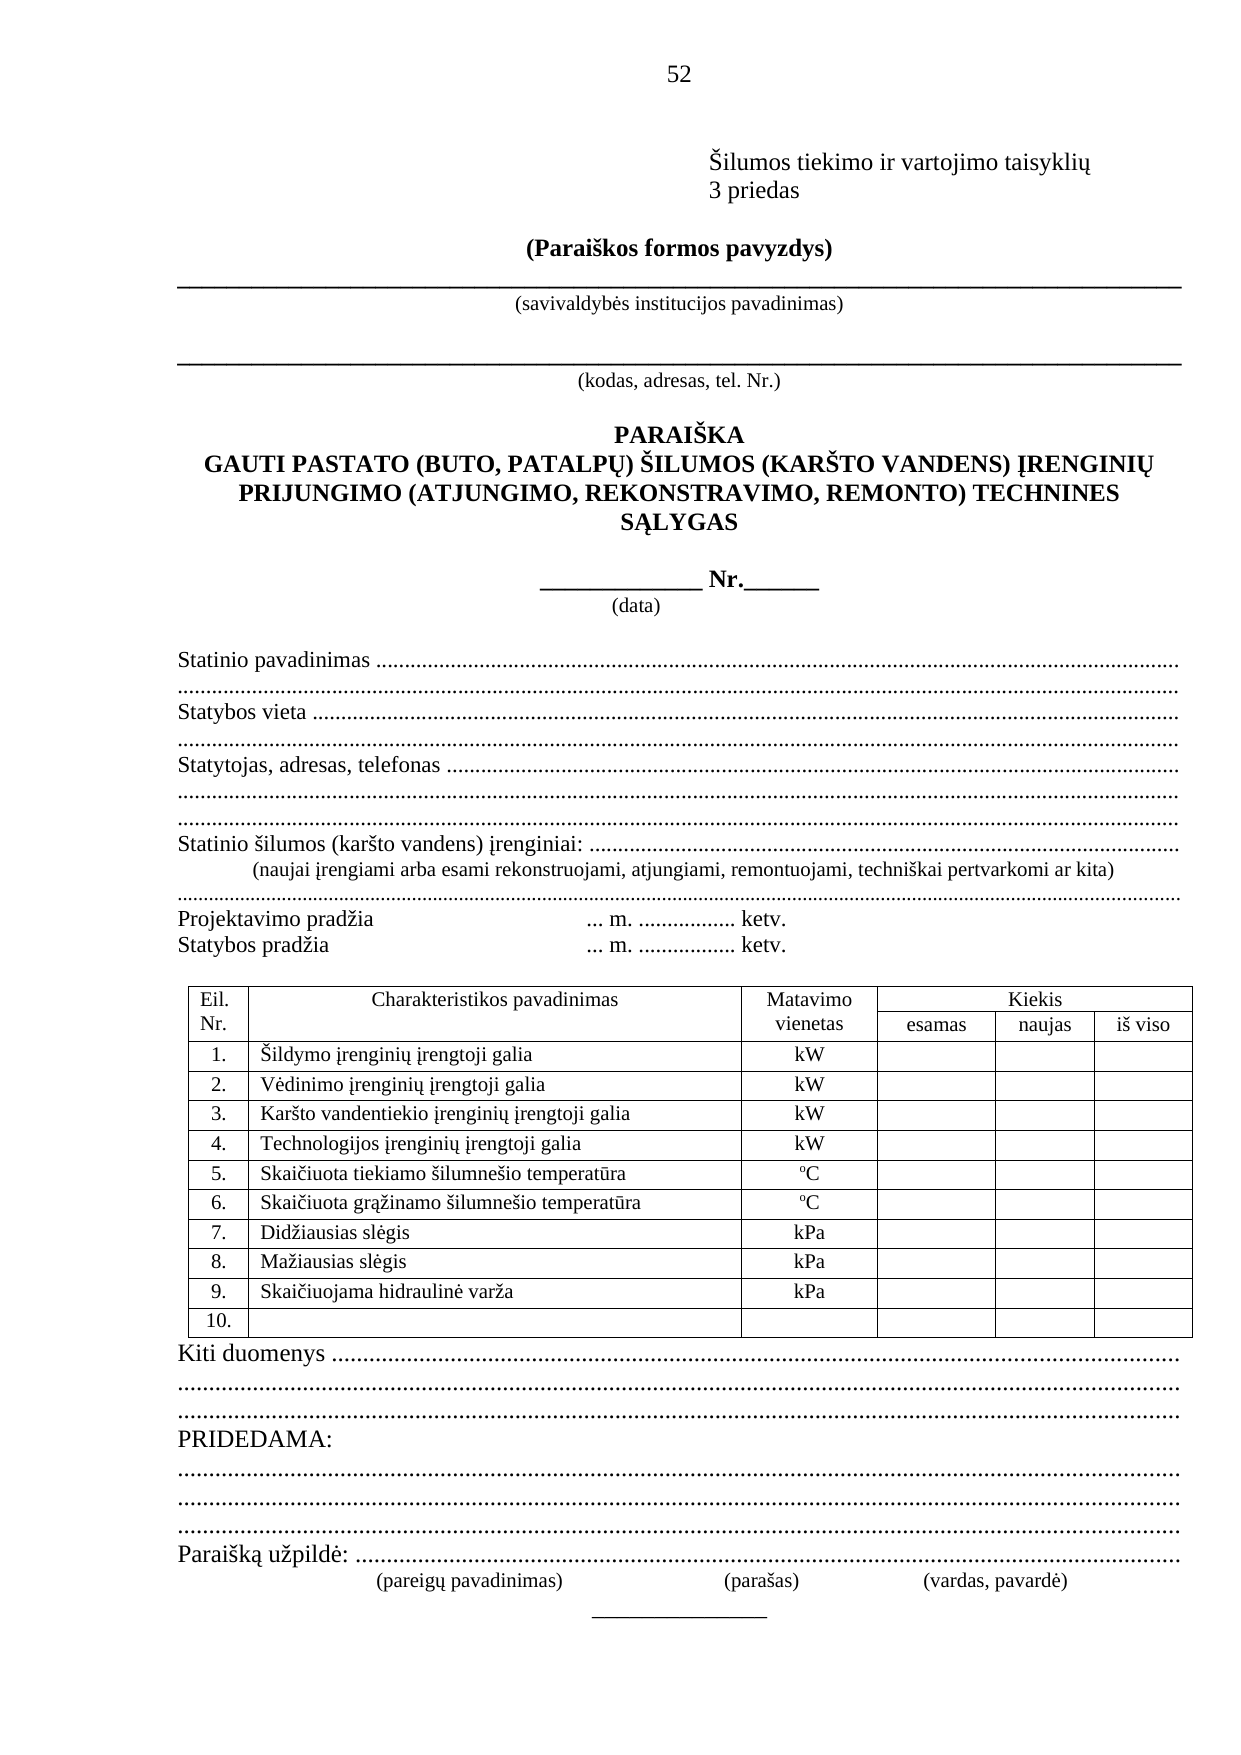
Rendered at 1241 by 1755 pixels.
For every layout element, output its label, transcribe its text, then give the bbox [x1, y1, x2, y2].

table_cell [1095, 1249, 1192, 1278]
text ______________ [177, 1592, 1181, 1621]
table_header Kiekis [878, 987, 1192, 1011]
table_cell 8. [189, 1249, 248, 1278]
table_cell [996, 1249, 1094, 1278]
table_cell [996, 1161, 1094, 1189]
text PRIDEDAMA: [177, 1424, 1181, 1453]
table_cell [1095, 1279, 1192, 1307]
table_cell [878, 1220, 995, 1248]
text GAUTI PASTATO (BUTO, PATALPŲ) ŠILUMOS (KARŠTO VANDENS) ĮRENGINIŲ PRIJUNGIMO (ATJUNGIMO, REKONSTRAVIMO, REMONTO) TECHNINES SĄLYGAS [177, 449, 1181, 535]
table_cell Mažiausias slėgis [249, 1249, 741, 1278]
text Paraiška [177, 420, 1181, 449]
table_cell [1095, 1309, 1192, 1337]
table_cell [1095, 1101, 1192, 1130]
table_cell [1095, 1190, 1192, 1219]
text _____________ Nr.______ [177, 564, 1181, 593]
text (kodas, adresas, tel. Nr.) [177, 367, 1181, 392]
table_cell [878, 1279, 995, 1307]
table_cell Didžiausias slėgis [249, 1220, 741, 1248]
table_cell 1. [189, 1042, 248, 1071]
text 3 priedas [177, 176, 1181, 204]
table_cell Šildymo įrenginių įrengtoji galia [249, 1042, 741, 1071]
text Statytojas, adresas, telefonas [177, 751, 1181, 777]
table_cell [878, 1042, 995, 1071]
table_cell 9. [189, 1279, 248, 1307]
table_cell Technologijos įrenginių įrengtoji galia [249, 1131, 741, 1159]
table_cell kW [742, 1072, 877, 1100]
table_cell oC [742, 1161, 877, 1189]
table_cell [878, 1131, 995, 1159]
table_cell iš viso [1095, 1012, 1192, 1041]
table_cell esamas [878, 1012, 995, 1041]
text (data) [177, 593, 1181, 617]
text Statinio pavadinimas [177, 646, 1181, 672]
table_cell [878, 1101, 995, 1130]
table_cell 2. [189, 1072, 248, 1100]
table_cell naujas [996, 1012, 1094, 1041]
table_cell Skaičiuojama hidraulinė varža [249, 1279, 741, 1307]
table_cell Karšto vandentiekio įrenginių įrengtoji galia [249, 1101, 741, 1130]
table_cell [878, 1309, 995, 1337]
text Statybos pradžia ... m. ................. ketv. [177, 931, 1181, 957]
text (savivaldybės institucijos pavadinimas) [177, 291, 1181, 315]
table_cell kW [742, 1101, 877, 1130]
table_cell kPa [742, 1279, 877, 1307]
table_cell kPa [742, 1249, 877, 1278]
table_cell [1095, 1131, 1192, 1159]
text (naujai įrengiami arba esami rekonstruojami, atjungiami, remontuojami, techniškai pertvarkomi ar kita) [177, 856, 1181, 881]
table_cell [249, 1309, 741, 1337]
table_cell [996, 1279, 1094, 1307]
table_cell Skaičiuota tiekiamo šilumnešio temperatūra [249, 1161, 741, 1189]
table_cell kW [742, 1042, 877, 1071]
table_cell [1095, 1161, 1192, 1189]
table_cell Vėdinimo įrenginių įrengtoji galia [249, 1072, 741, 1100]
text Paraišką užpildė: [177, 1539, 1181, 1568]
text Statybos vieta [177, 698, 1181, 725]
table_header Charakteristikos pavadinimas [249, 987, 741, 1041]
table_cell [996, 1101, 1094, 1130]
table_cell kPa [742, 1220, 877, 1248]
text (Paraiškos formos pavyzdys) [177, 233, 1181, 262]
table_cell 3. [189, 1101, 248, 1130]
table_cell [996, 1042, 1094, 1071]
table_cell [996, 1131, 1094, 1159]
table_cell [1095, 1220, 1192, 1248]
table_cell [996, 1072, 1094, 1100]
table_cell [878, 1190, 995, 1219]
text Statinio šilumos (karšto vandens) įrenginiai: [177, 830, 1181, 856]
text (pareigų pavadinimas) (parašas) (vardas, pavardė) [177, 1568, 1181, 1592]
table_cell 6. [189, 1190, 248, 1219]
table_cell oC [742, 1190, 877, 1219]
table_cell [996, 1190, 1094, 1219]
table_header Matavimo vienetas [742, 987, 877, 1041]
table_cell [878, 1249, 995, 1278]
text Projektavimo pradžia ... m. ................. ketv. [177, 904, 1181, 931]
table_cell kW [742, 1131, 877, 1159]
table_cell [1095, 1072, 1192, 1100]
table_header Eil. Nr. [189, 987, 248, 1041]
table_cell [996, 1220, 1094, 1248]
table_cell 4. [189, 1131, 248, 1159]
table_cell Skaičiuota grąžinamo šilumnešio temperatūra [249, 1190, 741, 1219]
table_cell [878, 1161, 995, 1189]
text Kiti duomenys [177, 1338, 1181, 1367]
table_cell [1095, 1042, 1192, 1071]
table_cell 10. [189, 1309, 248, 1337]
table_cell 7. [189, 1220, 248, 1248]
table_cell [878, 1072, 995, 1100]
table_cell [742, 1309, 877, 1337]
text Šilumos tiekimo ir vartojimo taisyklių [177, 147, 1181, 176]
table_cell [996, 1309, 1094, 1337]
table_cell 5. [189, 1161, 248, 1189]
